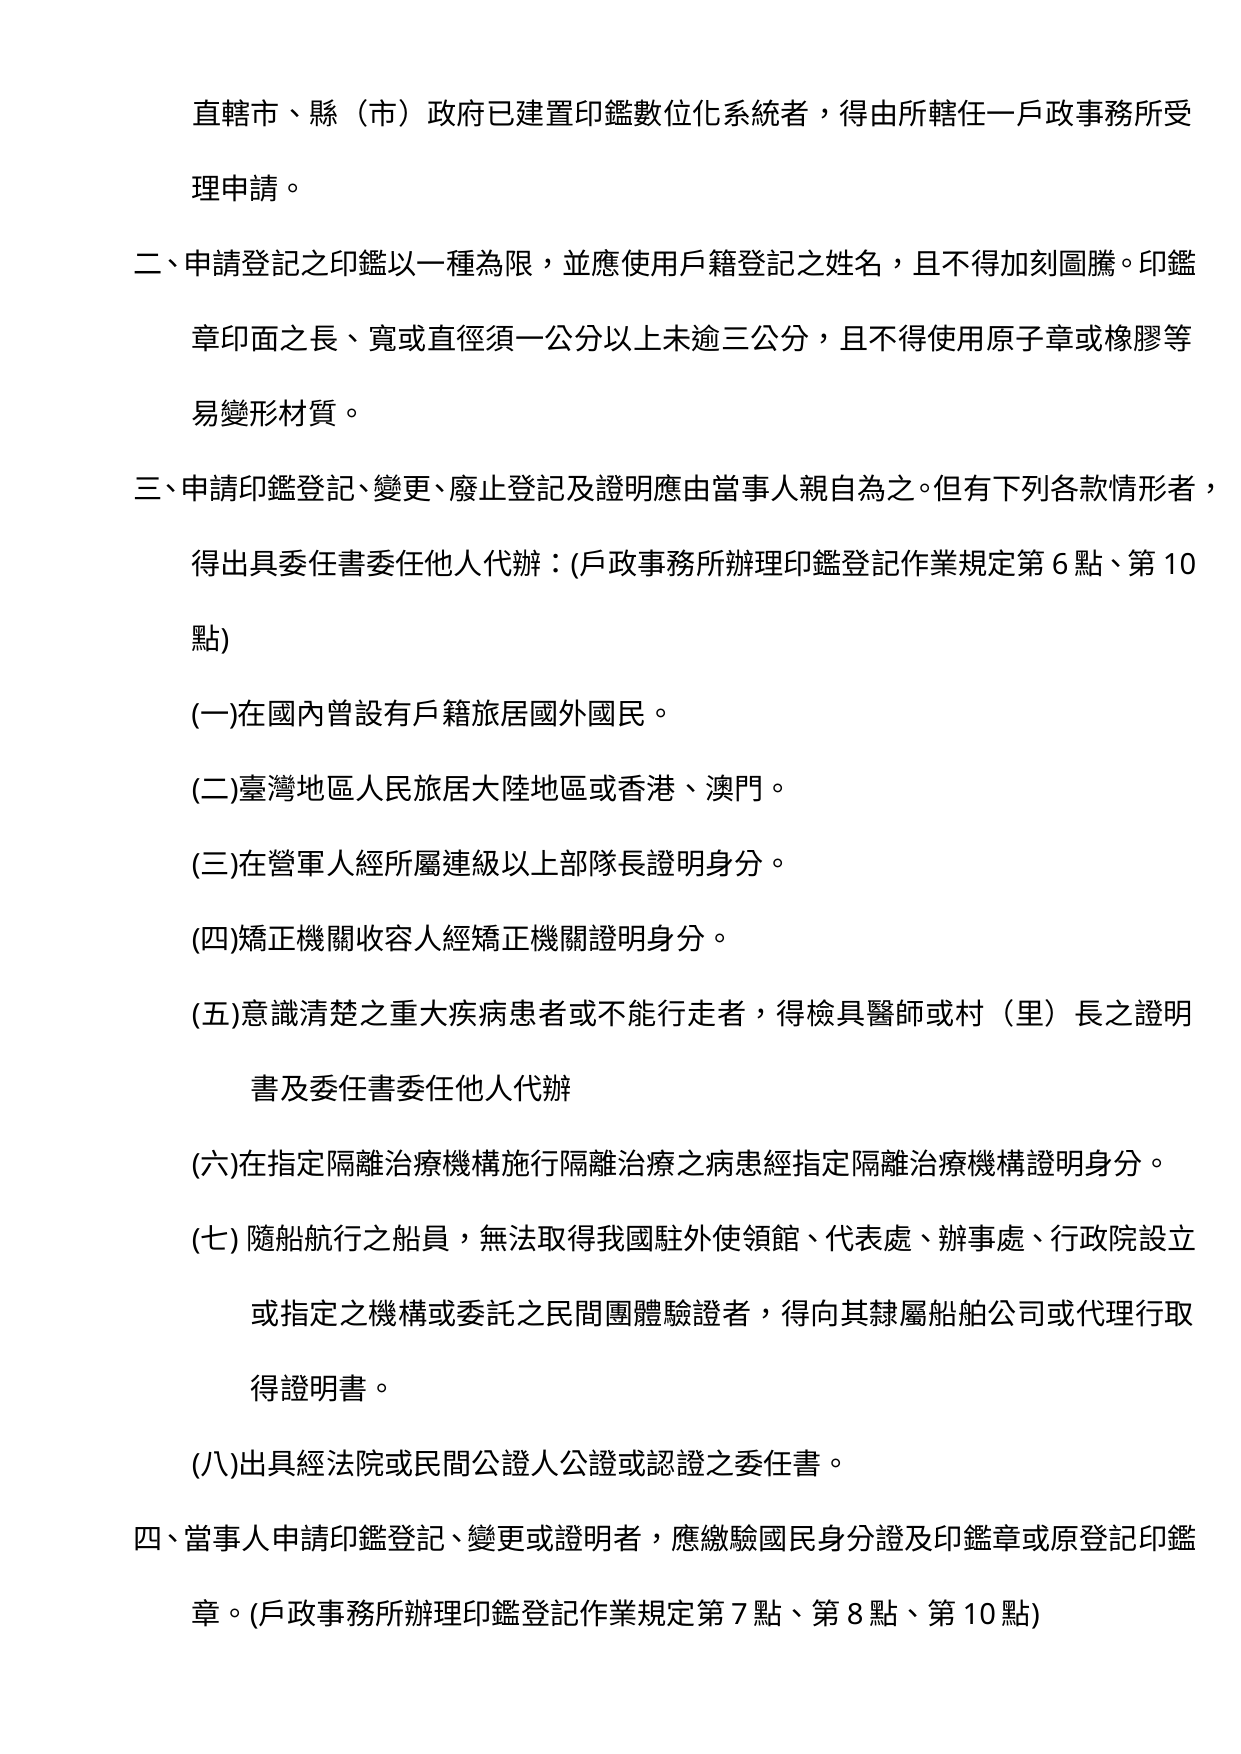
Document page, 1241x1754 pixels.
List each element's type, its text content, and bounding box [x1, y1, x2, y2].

text (八)出具經法院或民間公證人公證或認證之委任書。 [192, 1424, 1196, 1499]
text (四)矯正機關收容人經矯正機關證明身分。 [192, 899, 1196, 974]
text 二、申請登記之印鑑以一種為限，並應使用戶籍登記之姓名，且不得加刻圖騰。印鑑章印面之長、寬或直徑須一公分以上未逾三公分，且不得使用原子章或橡膠等易變形材質。 [133, 224, 1196, 449]
text (二)臺灣地區人民旅居大陸地區或香港、澳門。 [192, 749, 1196, 824]
text (七) 隨船航行之船員，無法取得我國駐外使領館、代表處、辦事處、行政院設立或指定之機構或委託之民間團體驗證者，得向其隸屬船舶公司或代理行取得證明書。 [192, 1199, 1196, 1424]
text (三)在營軍人經所屬連級以上部隊長證明身分。 [192, 824, 1196, 899]
text 三、申請印鑑登記、變更、廢止登記及證明應由當事人親自為之。但有下列各款情形者，得出具委任書委任他人代辦：(戶政事務所辦理印鑑登記作業規定第6點、第10點) [133, 449, 1196, 674]
text (五)意識清楚之重大疾病患者或不能行走者，得檢具醫師或村（里）長之證明書及委任書委任他人代辦 [192, 974, 1196, 1124]
text 四、當事人申請印鑑登記、變更或證明者，應繳驗國民身分證及印鑑章或原登記印鑑章。(戶政事務所辦理印鑑登記作業規定第7點、第8點、第10點) [133, 1499, 1196, 1649]
text 直轄市、縣（市）政府已建置印鑑數位化系統者，得由所轄任一戶政事務所受理申請。 [133, 74, 1196, 224]
text (一)在國內曾設有戶籍旅居國外國民。 [191, 674, 1196, 749]
text (六)在指定隔離治療機構施行隔離治療之病患經指定隔離治療機構證明身分。 [192, 1124, 1196, 1199]
